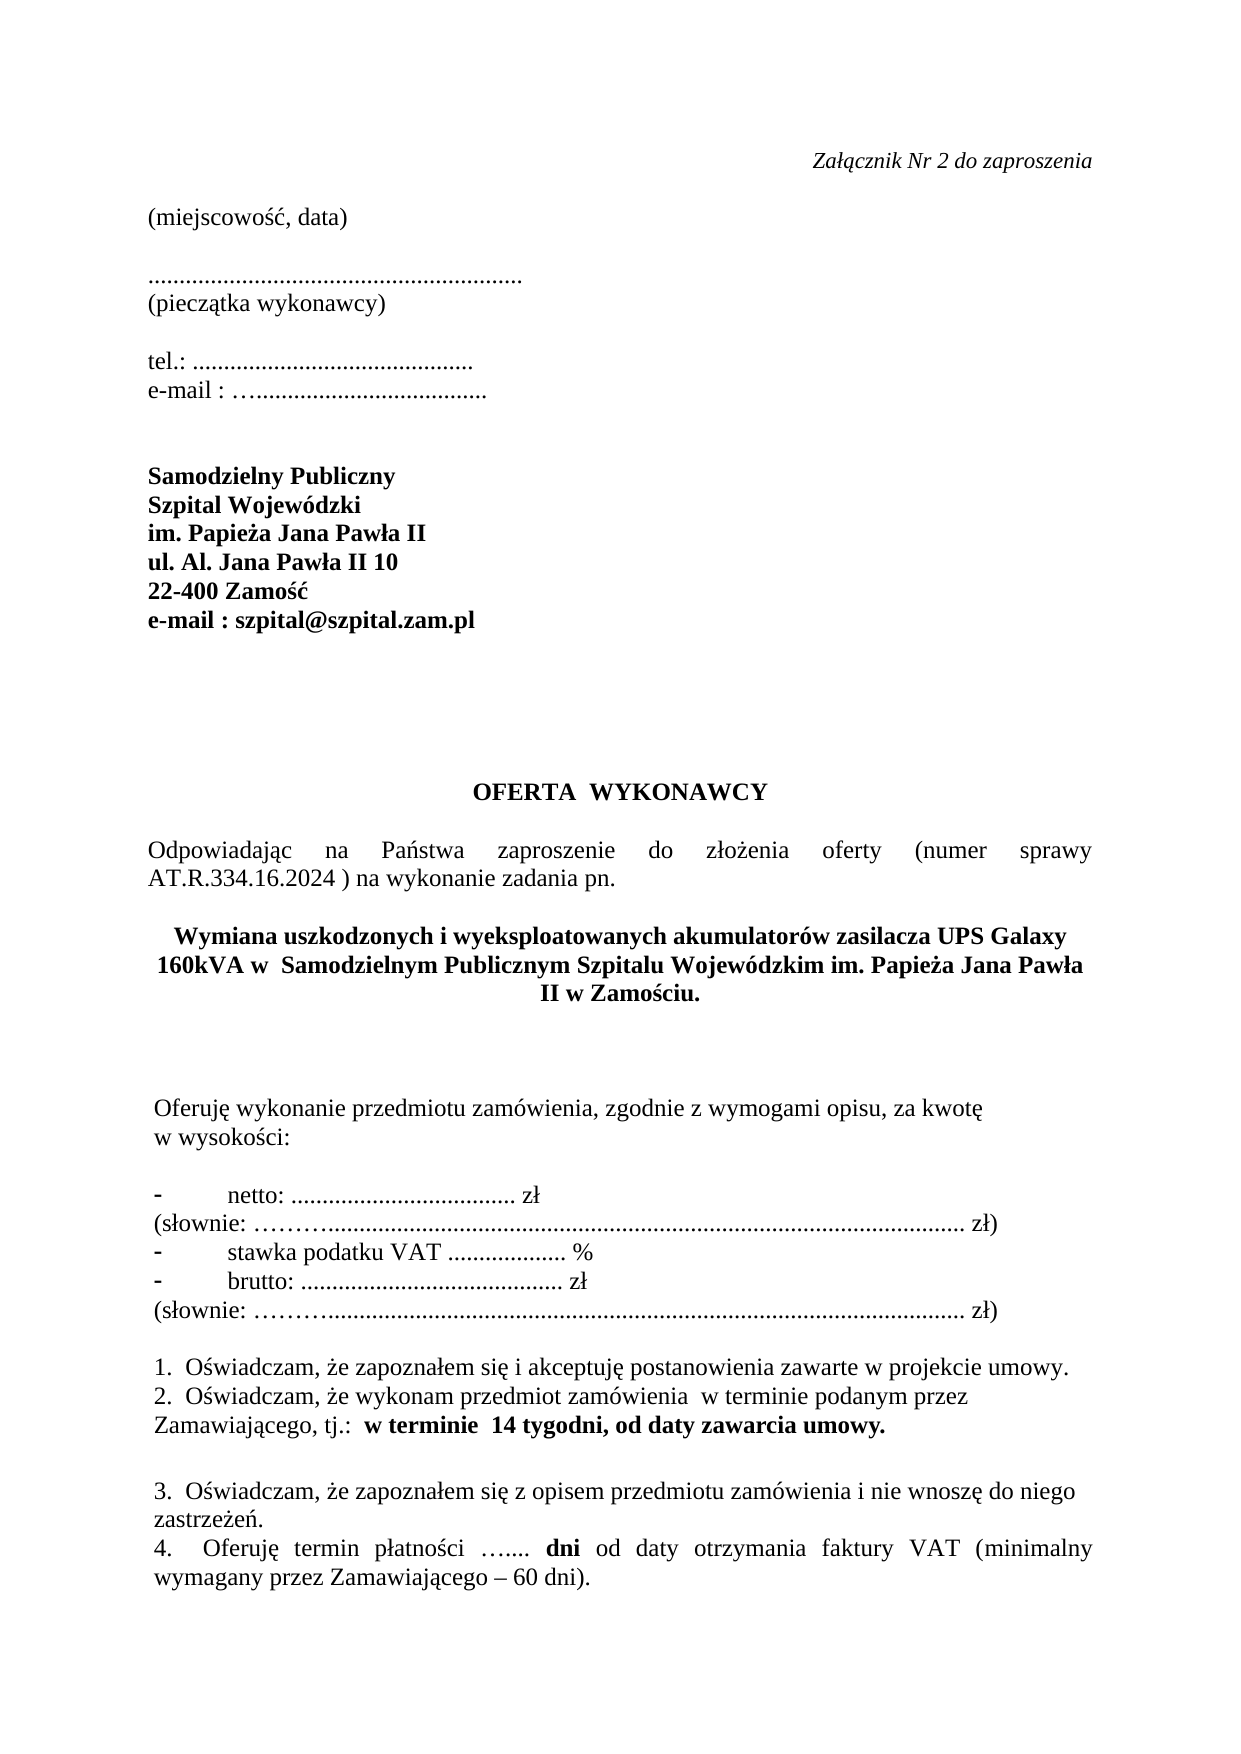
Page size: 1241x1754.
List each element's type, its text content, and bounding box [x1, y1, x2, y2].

list Oświadczam, że zapoznałem się i akceptuję postanowienia zawarte w projekcie umowy. [153, 1352, 1093, 1381]
list netto: .................................... zł [153, 1180, 1093, 1208]
text Szpital Wojewódzki [148, 490, 1093, 518]
text e-mail : szpital@szpital.zam.pl [148, 605, 1093, 633]
text im. Papieża Jana Pawła II [148, 518, 1093, 547]
text Samodzielny Publiczny [148, 461, 1093, 490]
list Oświadczam, że zapoznałem się z opisem przedmiotu zamówienia i nie wnoszę do niego zastrzeżeń. [153, 1476, 1093, 1533]
list 4. Oferuję termin płatności ….... dni od daty otrzymania faktury VAT (minimalny wymagany przez Zamawiającego – 60 dni). [153, 1533, 1093, 1591]
list brutto: .......................................... zł [153, 1266, 1093, 1295]
text e-mail : …..................................... [148, 375, 1093, 403]
text Odpowiadając na Państwa zaproszenie do złożenia oferty (numer sprawy AT.R.334.16.2024 ) na wykonanie zadania pn. [148, 835, 1093, 892]
text 22-400 Zamość [148, 576, 1093, 605]
text ............................................................ [148, 260, 1093, 288]
list Oferuję wykonanie przedmiotu zamówienia, zgodnie z wymogami opisu, za kwotę w wysokości: [153, 1093, 1093, 1151]
list Oświadczam, że wykonam przedmiot zamówienia w terminie podanym przez Zamawiającego, tj.: w terminie 14 tygodni, od daty zawarcia umowy. [153, 1381, 1093, 1438]
text ul. Al. Jana Pawła II 10 [148, 547, 1093, 576]
text Załącznik Nr 2 do zaproszenia [148, 148, 1093, 174]
text Wymiana uszkodzonych i wyeksploatowanych akumulatorów zasilacza UPS Galaxy 160kVA w Samodzielnym Publicznym Szpitalu Wojewódzkim im. Papieża Jana Pawła II w Zamościu. [148, 921, 1093, 1007]
text tel.: ............................................. [148, 346, 1093, 375]
list stawka podatku VAT ................... % [153, 1237, 1093, 1266]
text (słownie: ………...................................................................................................... zł) [153, 1208, 1093, 1237]
text (miejscowość, data) [148, 202, 1093, 231]
text (pieczątka wykonawcy) [148, 288, 1093, 317]
text (słownie: ………...................................................................................................... zł) [153, 1295, 1093, 1323]
text OFERTA WYKONAWCY [148, 777, 1093, 806]
